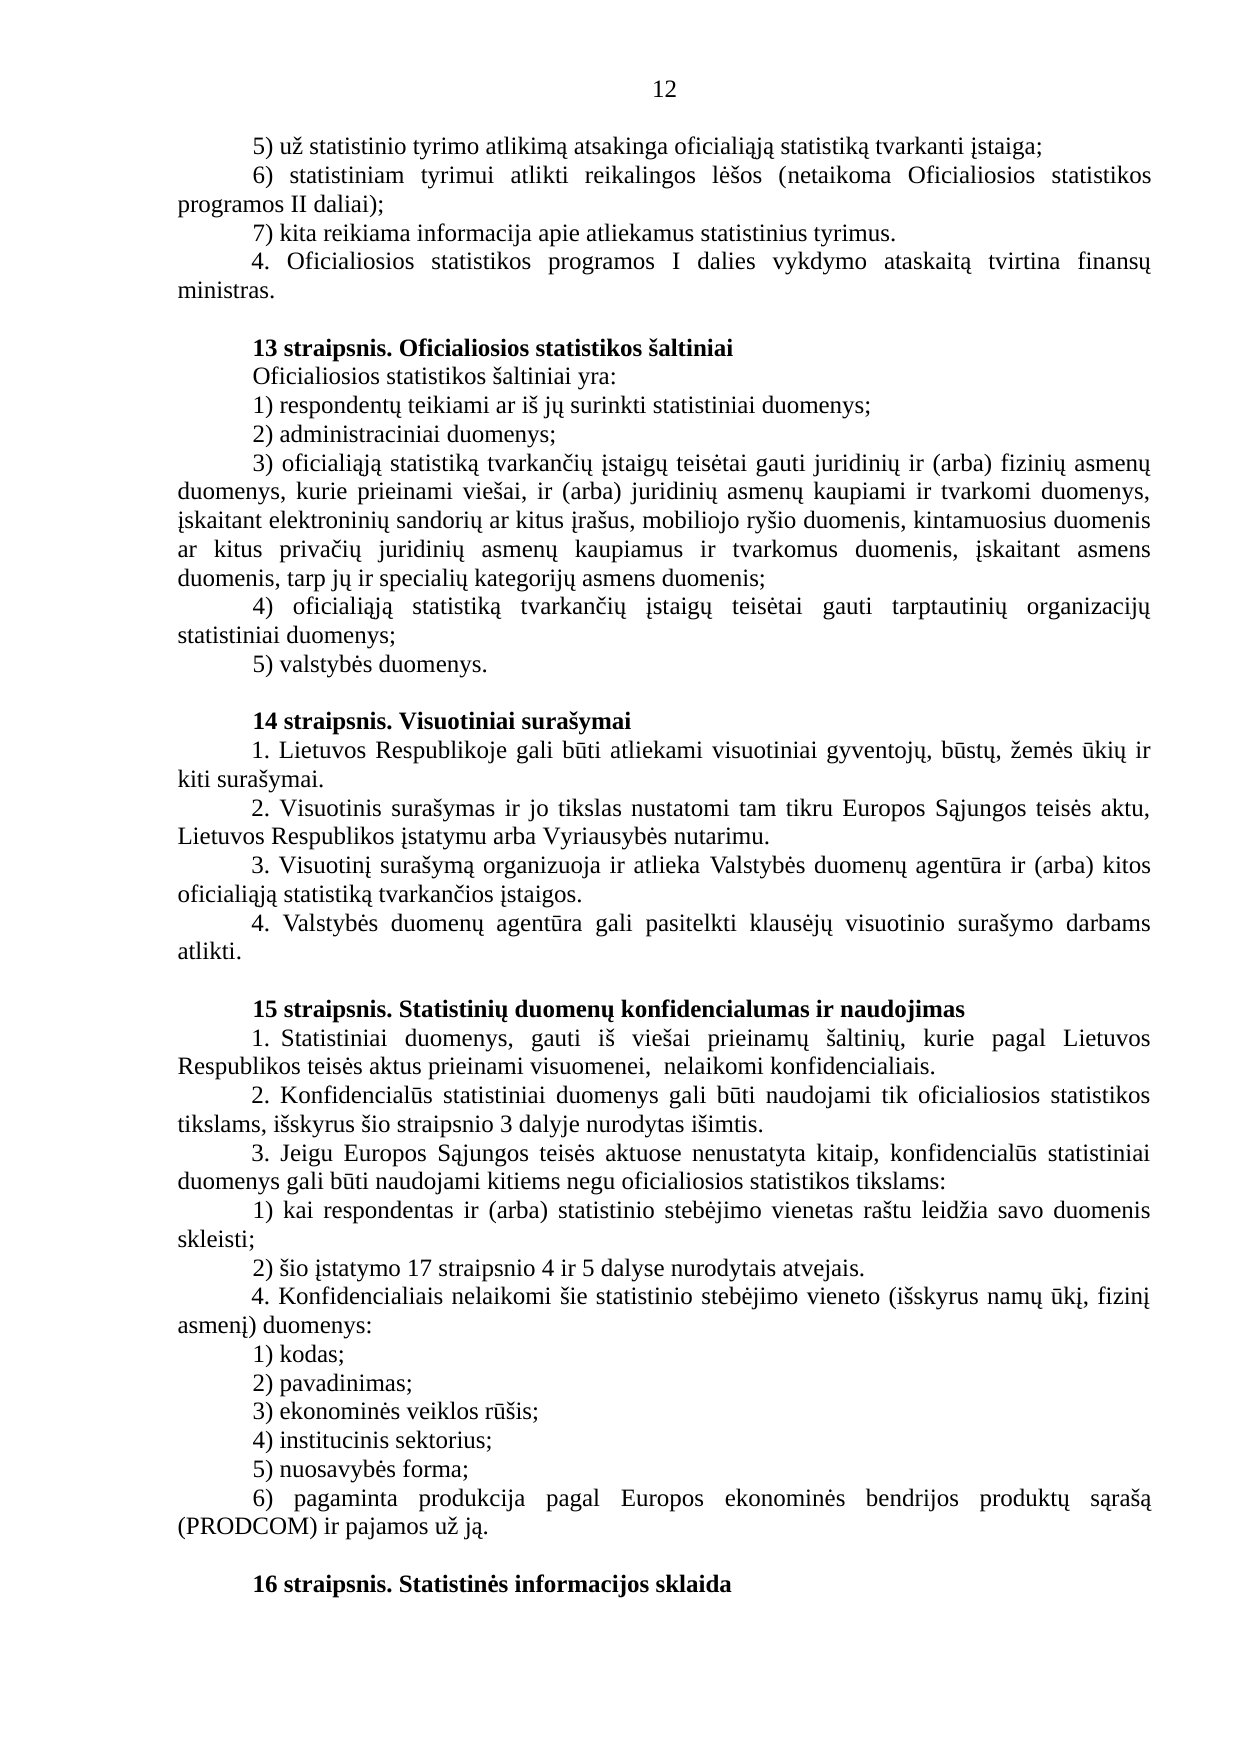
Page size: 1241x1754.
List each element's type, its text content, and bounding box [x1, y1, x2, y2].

text 4. Valstybės duomenų agentūra gali pasitelkti klausėjų visuotinio surašymo darbams atlikti. [177, 908, 1152, 965]
text 6) pagaminta produkcija pagal Europos ekonominės bendrijos produktų sąrašą (PRODCOM) ir pajamos už ją. [177, 1483, 1152, 1540]
text 1) kodas; [177, 1339, 1152, 1368]
text 2) pavadinimas; [177, 1368, 1152, 1396]
text 4) oficialiąją statistiką tvarkančių įstaigų teisėtai gauti tarptautinių organizacijų statistiniai duomenys; [177, 591, 1152, 649]
text 4. Konfidencialiais nelaikomi šie statistinio stebėjimo vieneto (išskyrus namų ūkį, fizinį asmenį) duomenys: [177, 1281, 1152, 1339]
text 1) respondentų teikiami ar iš jų surinkti statistiniai duomenys; [177, 390, 1152, 419]
subtitle 16 straipsnis. Statistinės informacijos sklaida [177, 1569, 1152, 1598]
text 3. Visuotinį surašymą organizuoja ir atlieka Valstybės duomenų agentūra ir (arba) kitos oficialiąją statistiką tvarkančios įstaigos. [177, 850, 1152, 908]
text 3. Jeigu Europos Sąjungos teisės aktuose nenustatyta kitaip, konfidencialūs statistiniai duomenys gali būti naudojami kitiems negu oficialiosios statistikos tikslams: [177, 1138, 1152, 1195]
text 2) administraciniai duomenys; [177, 419, 1152, 448]
text 1) kai respondentas ir (arba) statistinio stebėjimo vienetas raštu leidžia savo duomenis skleisti; [177, 1195, 1152, 1253]
text 1. Lietuvos Respublikoje gali būti atliekami visuotiniai gyventojų, būstų, žemės ūkių ir kiti surašymai. [177, 735, 1152, 793]
text 2. Konfidencialūs statistiniai duomenys gali būti naudojami tik oficialiosios statistikos tikslams, išskyrus šio straipsnio 3 dalyje nurodytas išimtis. [177, 1080, 1152, 1138]
text 2) šio įstatymo 17 straipsnio 4 ir 5 dalyse nurodytais atvejais. [177, 1253, 1152, 1281]
text 5) už statistinio tyrimo atlikimą atsakinga oficialiąją statistiką tvarkanti įstaiga; [177, 131, 1152, 160]
text 6) statistiniam tyrimui atlikti reikalingos lėšos (netaikoma Oficialiosios statistikos programos II daliai); [177, 160, 1152, 218]
text 3) oficialiąją statistiką tvarkančių įstaigų teisėtai gauti juridinių ir (arba) fizinių asmenų duomenys, kurie prieinami viešai, ir (arba) juridinių asmenų kaupiami ir tvarkomi duomenys, įskaitant elektroninių sandorių ar kitus įrašus, mobiliojo ryšio duomenis, kintamuosius duomenis ar kitus privačių juridinių asmenų kaupiamus ir tvarkomus duomenis, įskaitant asmens duomenis, tarp jų ir specialių kategorijų asmens duomenis; [177, 448, 1152, 591]
subtitle 14 straipsnis. Visuotiniai surašymai [177, 706, 1152, 735]
text Oficialiosios statistikos šaltiniai yra: [177, 361, 1152, 390]
text 4. Oficialiosios statistikos programos I dalies vykdymo ataskaitą tvirtina finansų ministras. [177, 246, 1152, 304]
text 5) valstybės duomenys. [177, 649, 1152, 678]
subtitle 13 straipsnis. Oficialiosios statistikos šaltiniai [177, 333, 1152, 361]
text 3) ekonominės veiklos rūšis; [177, 1396, 1152, 1425]
text 1. Statistiniai duomenys, gauti iš viešai prieinamų šaltinių, kurie pagal Lietuvos Respublikos teisės aktus prieinami visuomenei, nelaikomi konfidencialiais. [177, 1023, 1152, 1080]
text 4) institucinis sektorius; [177, 1425, 1152, 1454]
text 5) nuosavybės forma; [177, 1454, 1152, 1483]
text 2. Visuotinis surašymas ir jo tikslas nustatomi tam tikru Europos Sąjungos teisės aktu, Lietuvos Respublikos įstatymu arba Vyriausybės nutarimu. [177, 793, 1152, 850]
subtitle 15 straipsnis. Statistinių duomenų konfidencialumas ir naudojimas [177, 994, 1152, 1023]
text 7) kita reikiama informacija apie atliekamus statistinius tyrimus. [177, 218, 1152, 246]
